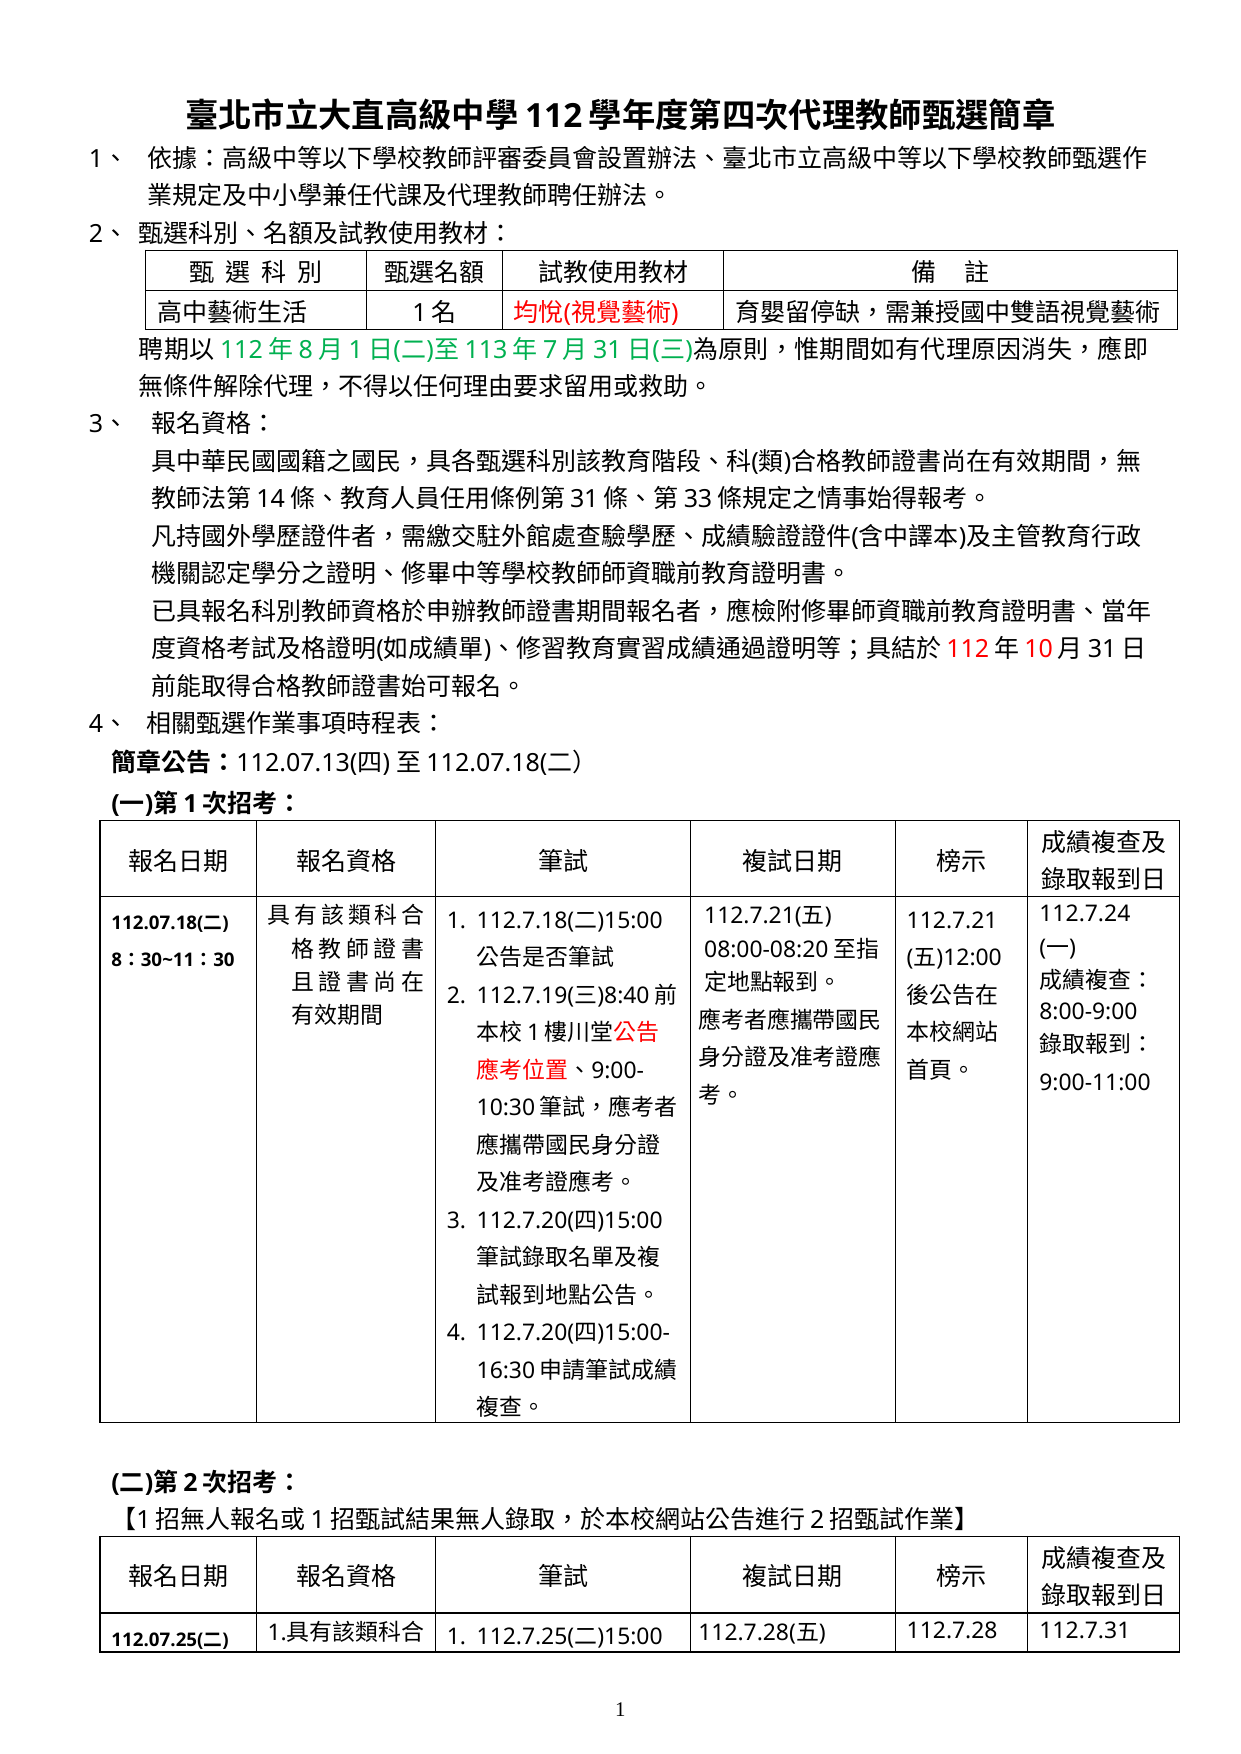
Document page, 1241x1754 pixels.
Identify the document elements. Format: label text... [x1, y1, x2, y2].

table_cell (一)第1次招考： [100, 781, 690, 820]
table_cell 複試日期 [691, 821, 895, 896]
table_cell (二)第2次招考： 【1招無人報名或1招甄試結果無人錄取，於本校網站公告進行2招甄試作業】 [100, 1423, 1179, 1536]
text 聘期以112年8月1日(二)至113年7月31日(三)為原則，惟期間如有代理原因消失，應即無條件解除代理，不得以任何理由要求留用或救助。 [139, 330, 1152, 402]
table_cell 報名日期 [101, 1537, 256, 1612]
table_cell 育嬰留停缺，需兼授國中雙語視覺藝術 [724, 291, 1177, 329]
table_header 簡章公告：112.07.13(四) 至112.07.18(二） [100, 740, 690, 781]
table_cell 112.7.21 (五)12:00後公告在本校網站首頁。 [896, 897, 1027, 1422]
table_header 備 註 [724, 251, 1177, 290]
text 臺北市立大直高級中學112學年度第四次代理教師甄選簡章 [89, 89, 1152, 137]
table_header 112.07.25(二) [101, 1614, 256, 1651]
table_header 112.7.25(二)15:00公告是否筆試 112.7.26(三)8:40前本校1樓川堂公告應考位置、9:00-10:30筆試，應考者應攜帶國民身分證及准考證應考。 112.7.27(四)12:00筆試錄取名單及複試報到地點公告。 112.7.27(四)13:00-15:00申請筆試成績複查。 [436, 1614, 690, 1651]
table_cell 筆試 [436, 1537, 690, 1612]
table_cell 112.7.24 (一) 成績複查： 8:00-9:00 錄取報到： 9:00-11:00 [1028, 897, 1179, 1422]
table_cell 1名 [367, 291, 502, 329]
table_cell 榜示 [896, 821, 1027, 896]
list 相關甄選作業事項時程表： [89, 702, 1152, 740]
table_cell 成績複查及 錄取報到日 [1028, 1537, 1179, 1612]
table_cell 榜示 [896, 1537, 1027, 1612]
list 依據：高級中等以下學校教師評審委員會設置辦法、臺北市立高級中等以下學校教師甄選作業規定及中小學兼任代課及代理教師聘任辦法。 [89, 137, 1152, 212]
list 報名資格： 具中華民國國籍之國民，具各甄選科別該教育階段、科(類)合格教師證書尚在有效期間，無教師法第14條、教育人員任用條例第31條、第33條規定之情事始得報考。 凡持國外學歷證件者，需繳交駐外館處查驗學歷、成績驗證證件(含中譯本)及主管教育行政機關認定學分之證明、修畢中等學校教師師資職前教育證明書。 已具報名科別教師資格於申辦教師證書期間報名者，應檢附修畢師資職前教育證明書、當年度資格考試及格證明(如成績單)、修習教育實習成績通過證明等；具結於112年10月31日前能取得合格教師證書始可報名。 [89, 402, 1152, 702]
table_header [690, 740, 1179, 781]
table_cell 112.7.21(五) 08:00-08:20至指定地點報到。 應考者應攜帶國民身分證及准考證應考。 [691, 897, 895, 1422]
table_header 甄 選 科 別 [146, 251, 366, 290]
table_cell 筆試 [436, 821, 690, 896]
list 甄選科別、名額及試教使用教材： [89, 212, 1152, 249]
table_cell 報名日期 [101, 821, 256, 896]
table_cell 報名資格 [257, 821, 435, 896]
table_header 甄選名額 [367, 251, 502, 290]
table_cell 複試日期 [691, 1537, 895, 1612]
table_cell 報名資格 [257, 1537, 435, 1612]
table_cell [690, 781, 1179, 820]
table_cell 112.07.18(二) 8：30~11：30 [101, 897, 256, 1422]
table_cell 成績複查及 錄取報到日 [1028, 821, 1179, 896]
table_header 112.7.28(五) [691, 1614, 895, 1651]
table_header 112.7.28 [896, 1614, 1027, 1651]
table_cell 112.7.18(二)15:00公告是否筆試 112.7.19(三)8:40前本校1樓川堂公告應考位置、9:00-10:30筆試，應考者應攜帶國民身分證及准考證應考。 112.7.20(四)15:00筆試錄取名單及複試報到地點公告。 112.7.20(四)15:00-16:30申請筆試成績複查。 [436, 897, 690, 1422]
table_cell 均悅(視覺藝術) [503, 291, 723, 329]
table_header 試教使用教材 [503, 251, 723, 290]
table_cell 具有該類科合格教師證書且證書尚在有效期間 [257, 897, 435, 1422]
table_header 1.具有該類科合 [257, 1614, 435, 1651]
table_header 112.7.31 [1028, 1614, 1179, 1651]
table_cell 高中藝術生活 [146, 291, 366, 329]
